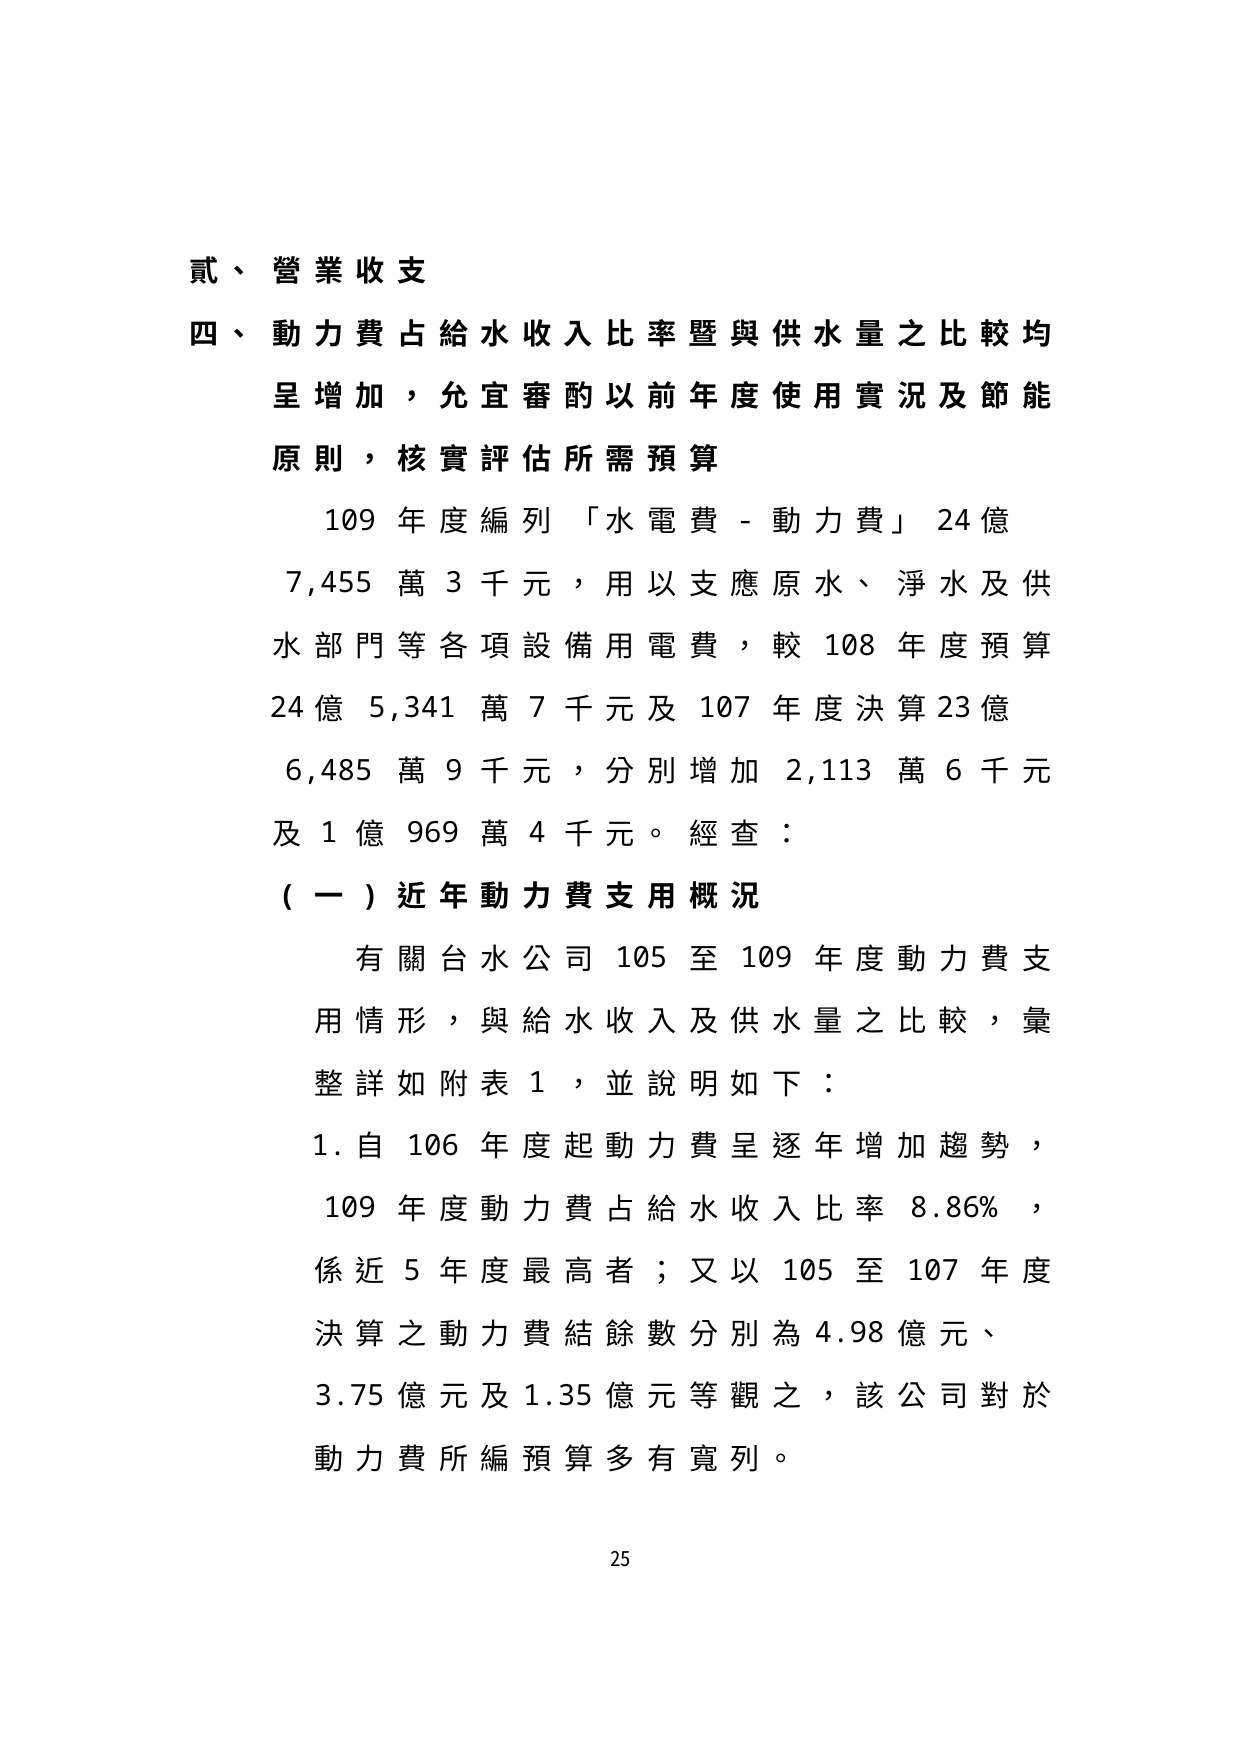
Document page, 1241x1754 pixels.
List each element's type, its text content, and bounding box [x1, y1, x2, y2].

text 109年度編列「水電費-動力費」24億7,455萬3千元，用以支應原水、淨水及供水部門等各項設備用電費，較108年度預算24億5,341萬7千元及107年度決算23億6,485萬9千元，分別增加2,113萬6千元及1億969萬4千元。經查： [242, 477, 1058, 852]
text (一)近年動力費支用概況 [242, 852, 1058, 915]
text 四、動力費占給水收入比率暨與供水量之比較均呈增加，允宜審酌以前年度使用實況及節能原則，核實評估所需預算 [183, 290, 1058, 477]
text 1.自106年度起動力費呈逐年增加趨勢，109年度動力費占給水收入比率8.86%，係近5年度最高者；又以105至107年度決算之動力費結餘數分別為4.98億元、3.75億元及1.35億元等觀之，該公司對於動力費所編預算多有寬列。 [271, 1102, 1058, 1477]
text 有關台水公司105至109年度動力費支用情形，與給水收入及供水量之比較，彙整詳如附表1，並說明如下： [271, 915, 1058, 1102]
text 貳、營業收支 [183, 227, 1058, 290]
